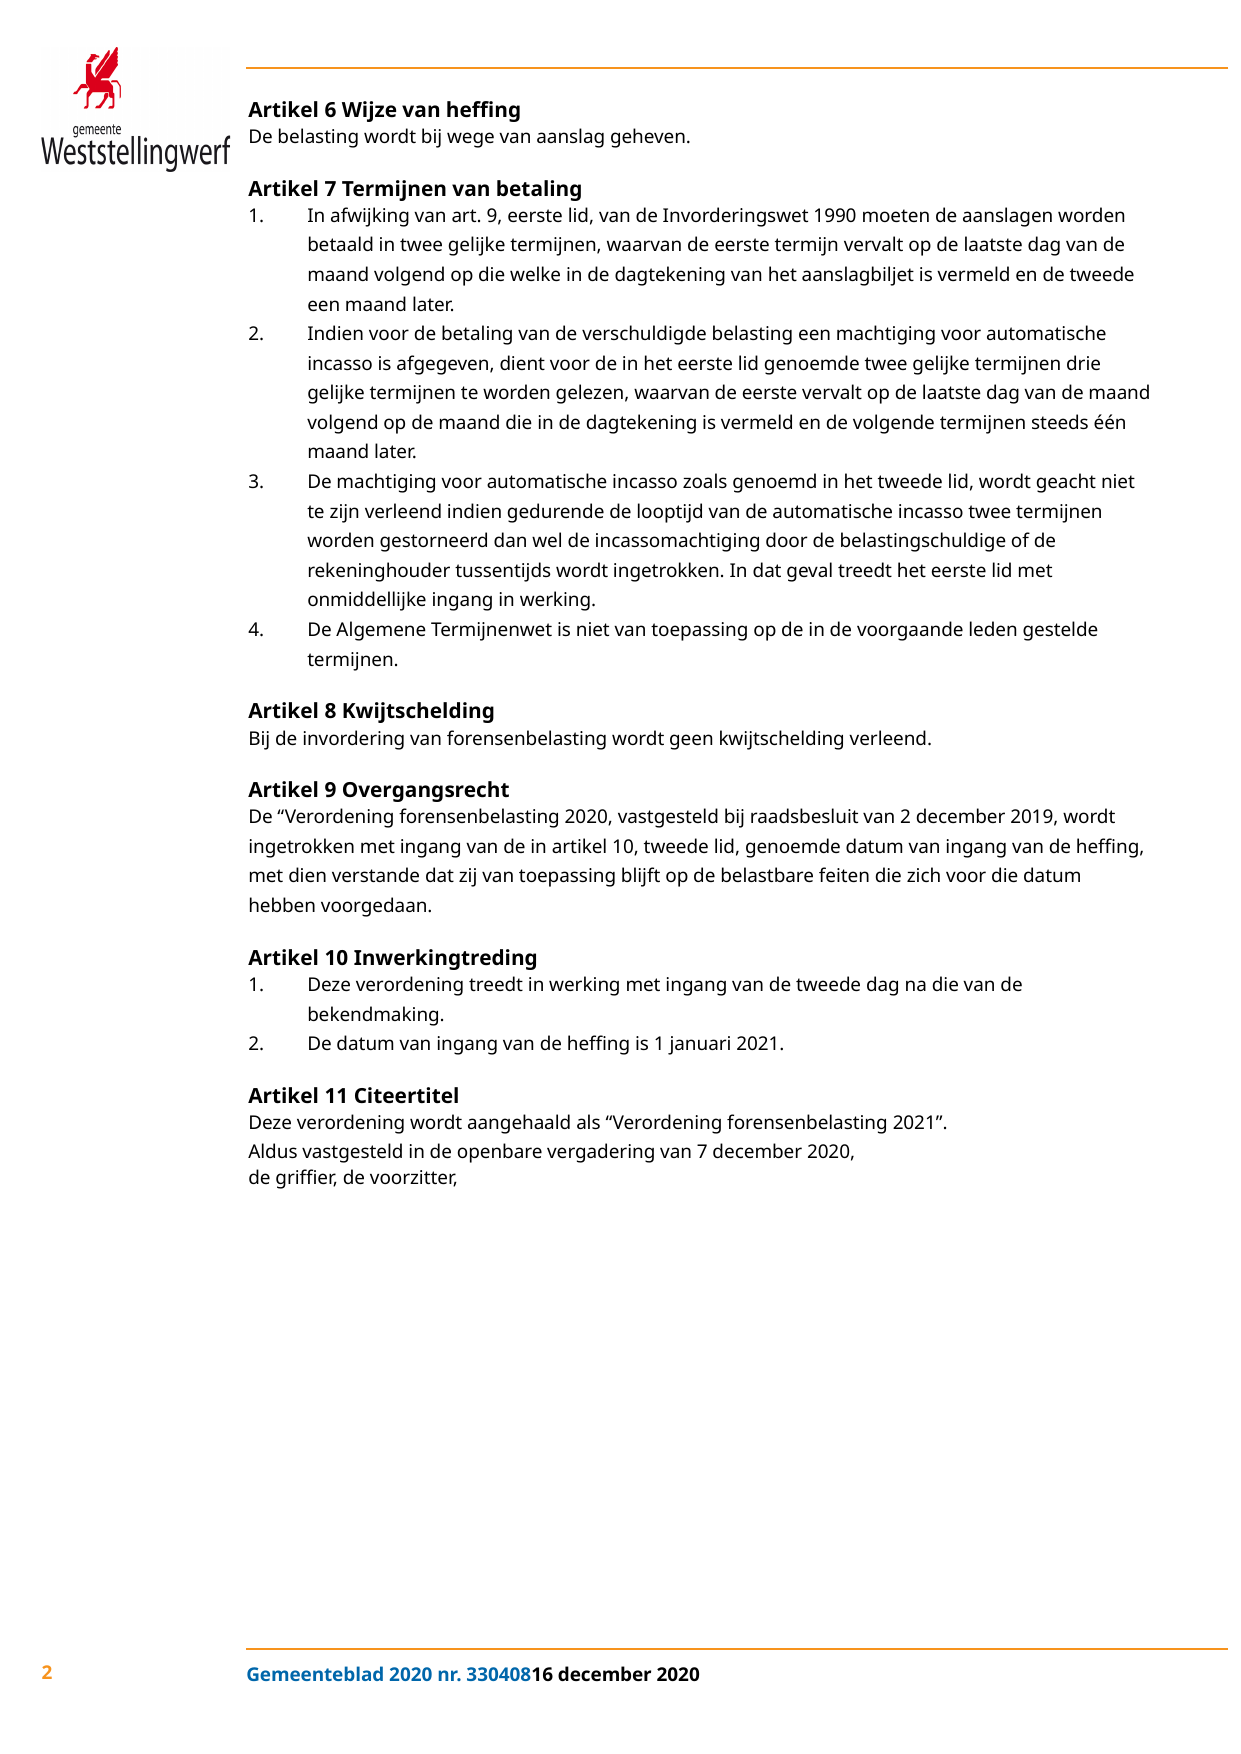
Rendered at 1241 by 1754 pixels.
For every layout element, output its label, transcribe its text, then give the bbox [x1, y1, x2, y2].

list De machtiging voor automatische incasso zoals genoemd in het tweede lid, wordt geacht niet te zijn verleend indien gedurende de looptijd van de automatische incasso twee termijnen worden gestorneerd dan wel de incassomachtiging door de belastingschuldige of de rekeninghouder tussentijds wordt ingetrokken. In dat geval treedt het eerste lid met onmiddellijke ingang in werking. [248, 468, 1152, 612]
list In afwijking van art. 9, eerste lid, van de Invorderingswet 1990 moeten de aanslagen worden betaald in twee gelijke termijnen, waarvan de eerste termijn vervalt op de laatste dag van de maand volgend op die welke in de dagtekening van het aanslagbiljet is vermeld en de tweede een maand later. [248, 202, 1152, 317]
list Indien voor de betaling van de verschuldigde belasting een machtiging voor automatische incasso is afgegeven, dient voor de in het eerste lid genoemde twee gelijke termijnen drie gelijke termijnen te worden gelezen, waarvan de eerste vervalt op de laatste dag van de maand volgend op de maand die in de dagtekening is vermeld en de volgende termijnen steeds één maand later. [248, 320, 1152, 464]
text De “Verordening forensenbelasting 2020, vastgesteld bij raadsbesluit van 2 december 2019, wordt ingetrokken met ingang van de in artikel 10, tweede lid, genoemde datum van ingang van de heffing, met dien verstande dat zij van toepassing blijft op de belastbare feiten die zich voor die datum hebben voorgedaan. [248, 803, 1152, 918]
text Bij de invordering van forensenbelasting wordt geen kwijtschelding verleend. [248, 725, 1152, 750]
list De Algemene Termijnenwet is niet van toepassing op de in de voorgaande leden gestelde termijnen. [248, 616, 1152, 672]
list Deze verordening treedt in werking met ingang van de tweede dag na die van de bekendmaking. [248, 971, 1152, 1026]
text Artikel 7 Termijnen van betaling [248, 174, 1152, 202]
text Artikel 10 Inwerkingtreding [248, 943, 1152, 971]
text de griffier, de voorzitter, [248, 1164, 1152, 1190]
text Artikel 9 Overgangsrecht [248, 775, 1152, 803]
text De belasting wordt bij wege van aanslag geheven. [248, 123, 1152, 149]
text Artikel 11 Citeertitel [248, 1081, 1152, 1109]
picture [41, 47, 231, 172]
text Aldus vastgesteld in de openbare vergadering van 7 december 2020, [248, 1139, 1152, 1164]
text Deze verordening wordt aangehaald als “Verordening forensenbelasting 2021”. [248, 1109, 1152, 1135]
text Artikel 6 Wijze van heffing [248, 95, 1152, 123]
text Artikel 8 Kwijtschelding [248, 696, 1152, 725]
list De datum van ingang van de heffing is 1 januari 2021. [248, 1030, 1152, 1056]
